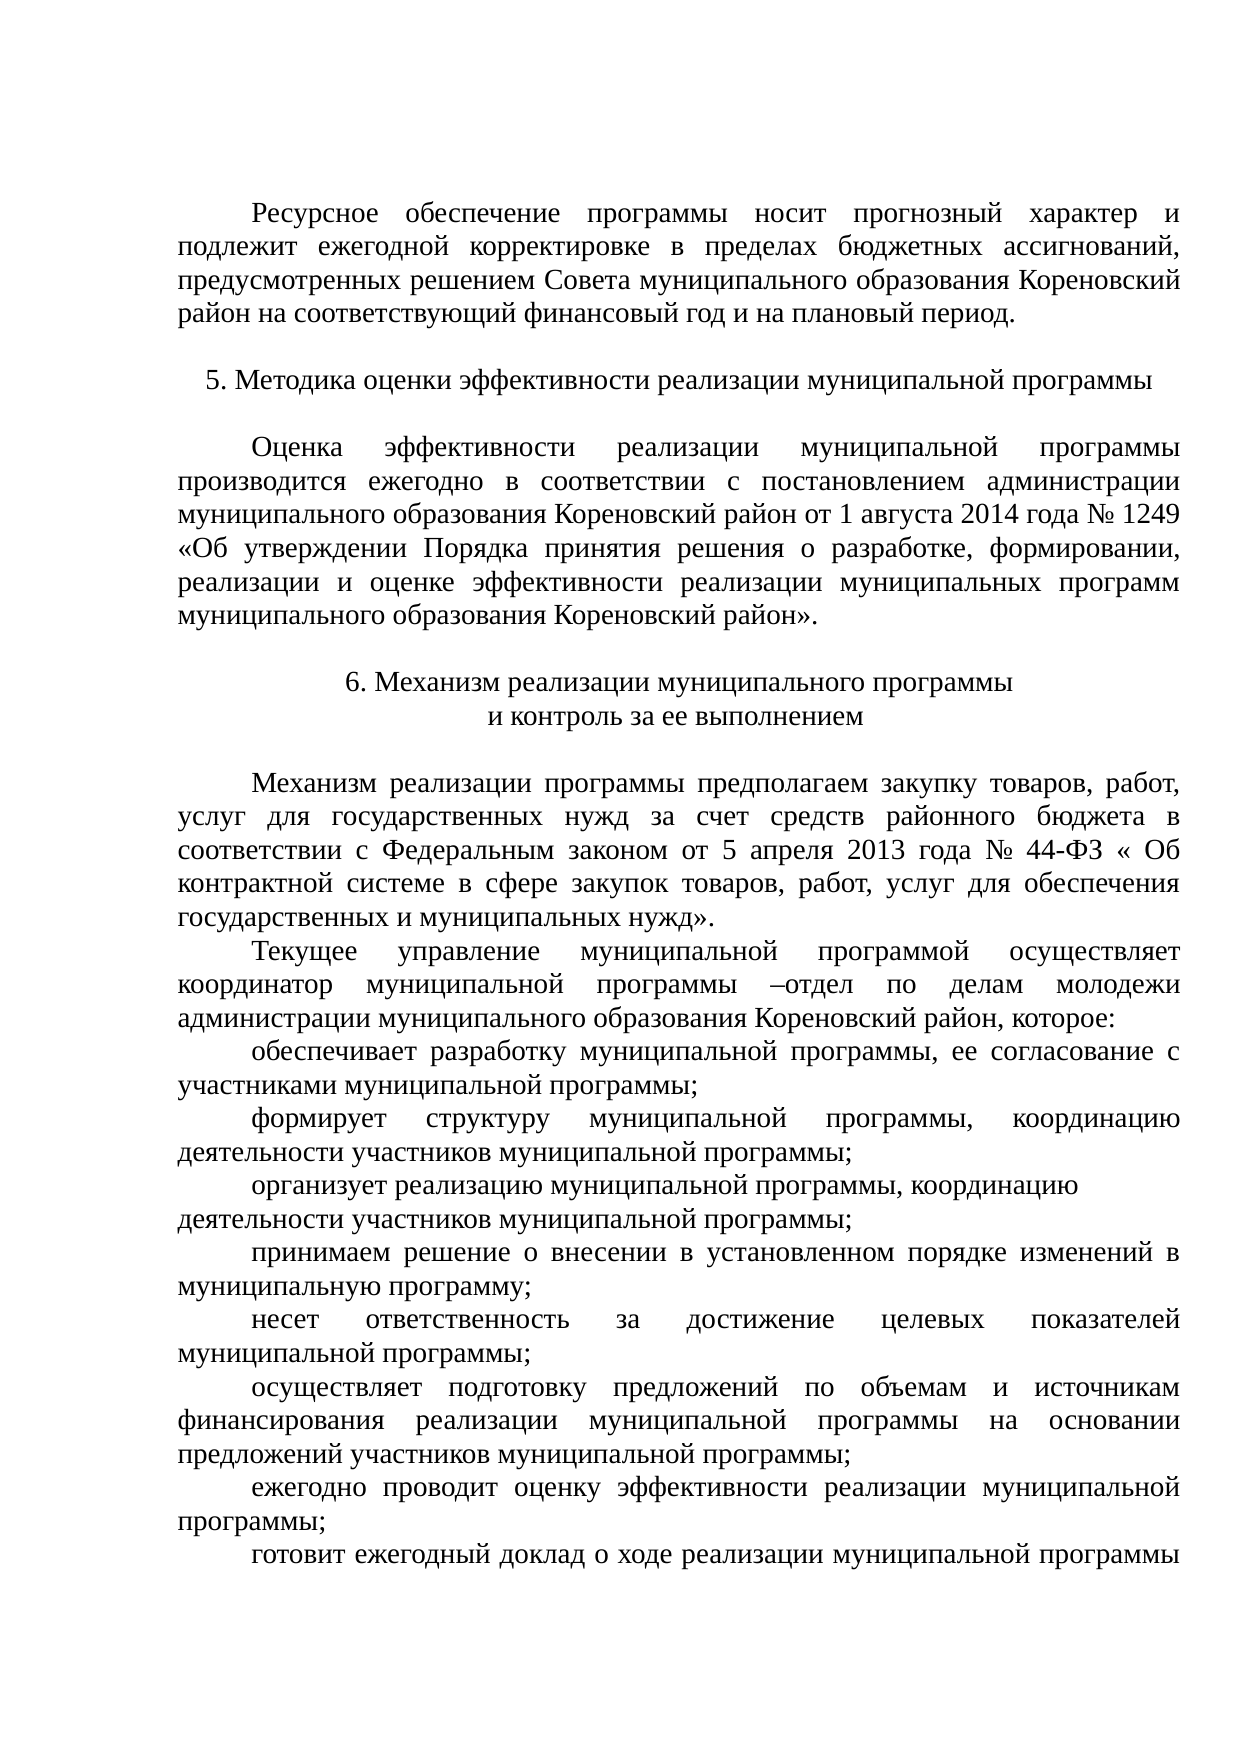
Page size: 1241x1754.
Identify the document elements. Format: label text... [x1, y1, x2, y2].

text 5. Методика оценки эффективности реализации муниципальной программы [177, 362, 1181, 396]
text деятельности участников муниципальной программы; [177, 1201, 1181, 1234]
text ежегодно проводит оценку эффективности реализации муниципальной программы; [177, 1469, 1181, 1536]
text 6. Механизм реализации муниципального программы [177, 664, 1181, 698]
text несет ответственность за достижение целевых показателей муниципальной программы; [177, 1302, 1181, 1369]
text и контроль за ее выполнением [177, 698, 1181, 731]
text обеспечивает разработку муниципальной программы, ее согласование с участниками муниципальной программы; [177, 1033, 1181, 1100]
text осуществляет подготовку предложений по объемам и источникам финансирования реализации муниципальной программы на основании предложений участников муниципальной программы; [177, 1369, 1181, 1469]
text формирует структуру муниципальной программы, координацию деятельности участников муниципальной программы; [177, 1100, 1181, 1167]
text Механизм реализации программы предполагаем закупку товаров, работ, услуг для государственных нужд за счет средств районного бюджета в соответствии с Федеральным законом от 5 апреля 2013 года № 44-ФЗ « Об контрактной системе в сфере закупок товаров, работ, услуг для обеспечения государственных и муниципальных нужд». [177, 765, 1181, 933]
text принимаем решение о внесении в установленном порядке изменений в муниципальную программу; [177, 1234, 1181, 1302]
text Ресурсное обеспечение программы носит прогнозный характер и подлежит ежегодной корректировке в пределах бюджетных ассигнований, предусмотренных решением Совета муниципального образования Кореновский район на соответствующий финансовый год и на плановый период. [177, 195, 1181, 329]
text Текущее управление муниципальной программой осуществляет координатор муниципальной программы –отдел по делам молодежи администрации муниципального образования Кореновский район, которое: [177, 933, 1181, 1033]
text Оценка эффективности реализации муниципальной программы производится ежегодно в соответствии с постановлением администрации муниципального образования Кореновский район от 1 августа 2014 года № 1249 «Об утверждении Порядка принятия решения о разработке, формировании, реализации и оценке эффективности реализации муниципальных программ муниципального образования Кореновский район». [177, 429, 1181, 631]
text готовит ежегодный доклад о ходе реализации муниципальной программы [177, 1536, 1181, 1570]
text организует реализацию муниципальной программы, координацию [177, 1167, 1181, 1201]
